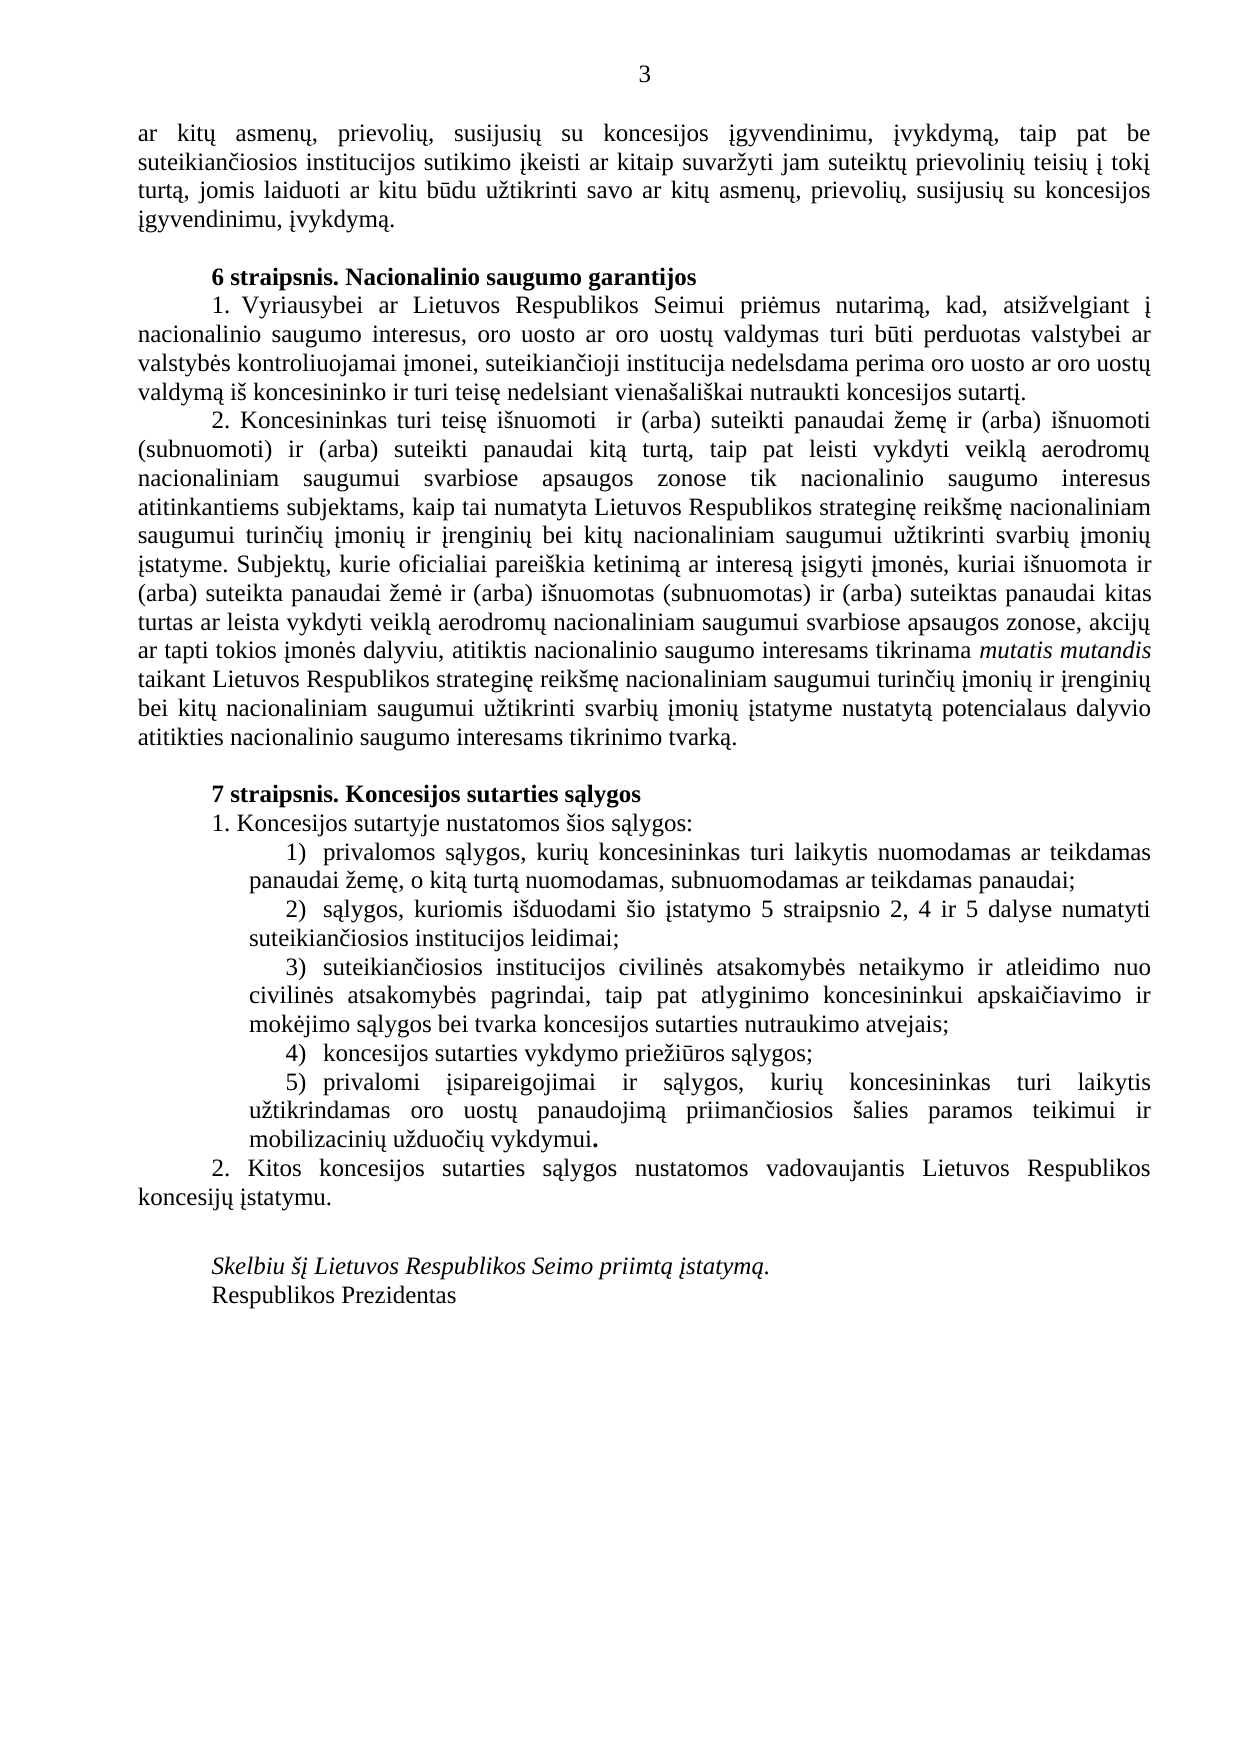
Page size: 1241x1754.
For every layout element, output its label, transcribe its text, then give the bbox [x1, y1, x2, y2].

list sąlygos, kuriomis išduodami šio įstatymo 5 straipsnio 2, 4 ir 5 dalyse numatyti suteikiančiosios institucijos leidimai; [211, 894, 1152, 952]
text 7 straipsnis. Koncesijos sutarties sąlygos [138, 779, 1152, 808]
text 2. Koncesininkas turi teisę išnuomoti ir (arba) suteikti panaudai žemę ir (arba) išnuomoti (subnuomoti) ir (arba) suteikti panaudai kitą turtą, taip pat leisti vykdyti veiklą aerodromų nacionaliniam saugumui svarbiose apsaugos zonose tik nacionalinio saugumo interesus atitinkantiems subjektams, kaip tai numatyta Lietuvos Respublikos strateginę reikšmę nacionaliniam saugumui turinčių įmonių ir įrenginių bei kitų nacionaliniam saugumui užtikrinti svarbių įmonių įstatyme. Subjektų, kurie oficialiai pareiškia ketinimą ar interesą įsigyti įmonės, kuriai išnuomota ir (arba) suteikta panaudai žemė ir (arba) išnuomotas (subnuomotas) ir (arba) suteiktas panaudai kitas turtas ar leista vykdyti veiklą aerodromų nacionaliniam saugumui svarbiose apsaugos zonose, akcijų ar tapti tokios įmonės dalyviu, atitiktis nacionalinio saugumo interesams tikrinama mutatis mutandis taikant Lietuvos Respublikos strateginę reikšmę nacionaliniam saugumui turinčių įmonių ir įrenginių bei kitų nacionaliniam saugumui užtikrinti svarbių įmonių įstatyme nustatytą potencialaus dalyvio atitikties nacionalinio saugumo interesams tikrinimo tvarką. [138, 406, 1152, 751]
list 2. Kitos koncesijos sutarties sąlygos nustatomos vadovaujantis Lietuvos Respublikos koncesijų įstatymu. [138, 1153, 1152, 1211]
text 1. Koncesijos sutartyje nustatomos šios sąlygos: [138, 808, 1152, 837]
text Skelbiu šį Lietuvos Respublikos Seimo priimtą įstatymą. [138, 1251, 1152, 1280]
text 6 straipsnis. Nacionalinio saugumo garantijos [138, 262, 1152, 291]
text Respublikos Prezidentas [138, 1280, 1152, 1309]
text ar kitų asmenų, prievolių, susijusių su koncesijos įgyvendinimu, įvykdymą, taip pat be suteikiančiosios institucijos sutikimo įkeisti ar kitaip suvaržyti jam suteiktų prievolinių teisių į tokį turtą, jomis laiduoti ar kitu būdu užtikrinti savo ar kitų asmenų, prievolių, susijusių su koncesijos įgyvendinimu, įvykdymą. [138, 118, 1152, 233]
list privalomos sąlygos, kurių koncesininkas turi laikytis nuomodamas ar teikdamas panaudai žemę, o kitą turtą nuomodamas, subnuomodamas ar teikdamas panaudai; [211, 837, 1152, 894]
list suteikiančiosios institucijos civilinės atsakomybės netaikymo ir atleidimo nuo civilinės atsakomybės pagrindai, taip pat atlyginimo koncesininkui apskaičiavimo ir mokėjimo sąlygos bei tvarka koncesijos sutarties nutraukimo atvejais; [211, 952, 1152, 1038]
text 1. Vyriausybei ar Lietuvos Respublikos Seimui priėmus nutarimą, kad, atsižvelgiant į nacionalinio saugumo interesus, oro uosto ar oro uostų valdymas turi būti perduotas valstybei ar valstybės kontroliuojamai įmonei, suteikiančioji institucija nedelsdama perima oro uosto ar oro uostų valdymą iš koncesininko ir turi teisę nedelsiant vienašališkai nutraukti koncesijos sutartį. [138, 291, 1152, 406]
list privalomi įsipareigojimai ir sąlygos, kurių koncesininkas turi laikytis užtikrindamas oro uostų panaudojimą priimančiosios šalies paramos teikimui ir mobilizacinių užduočių vykdymui. [211, 1067, 1152, 1153]
list koncesijos sutarties vykdymo priežiūros sąlygos; [211, 1038, 1152, 1067]
